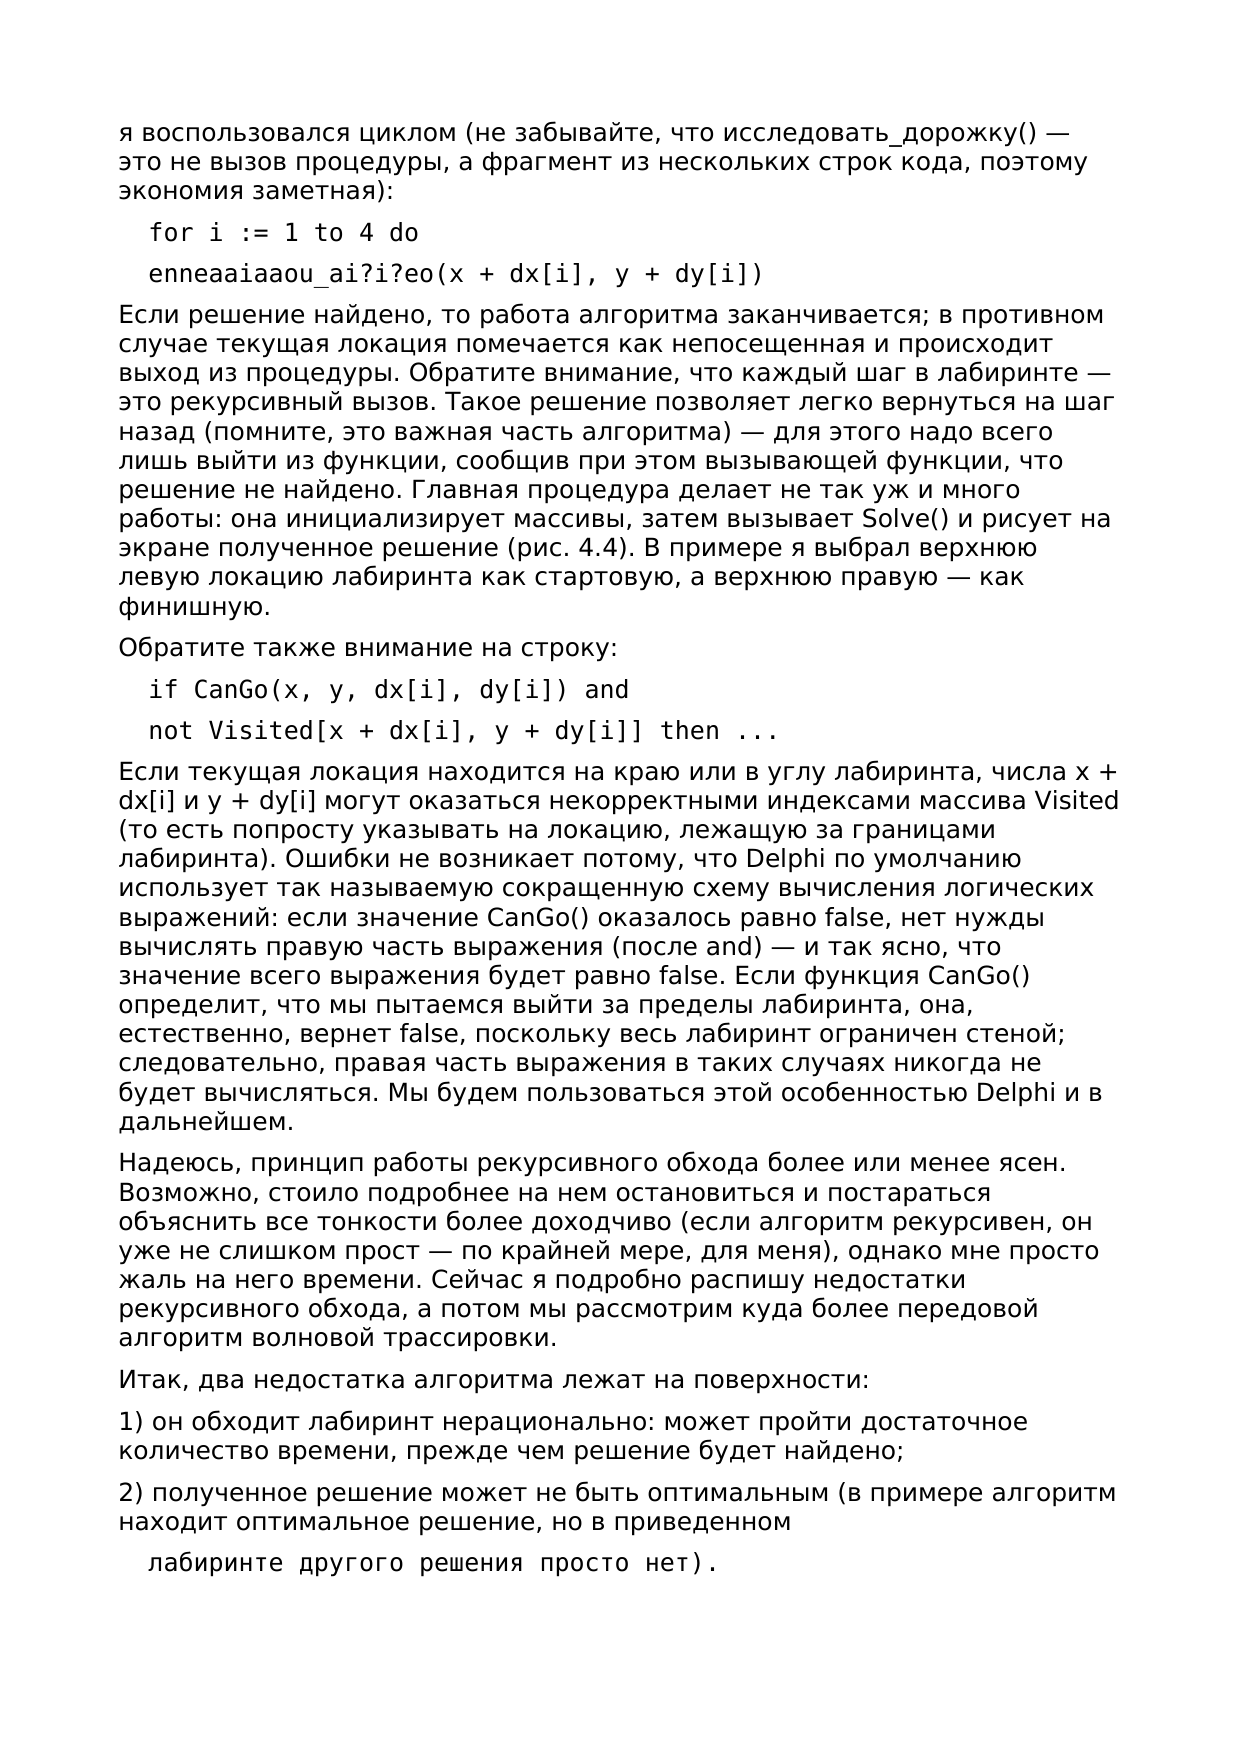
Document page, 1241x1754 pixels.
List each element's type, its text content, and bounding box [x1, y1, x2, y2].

text not Visited[x + dx[i], y + dy[i]] then ... [118, 716, 1122, 745]
text я воспользовался циклом (не забывайте, что исследовать_дорожку() — это не вызов процедуры, а фрагмент из нескольких строк кода, поэтому экономия заметная): [118, 118, 1122, 206]
text 1) он обходит лабиринт нерационально: может пройти достаточное количество времени, прежде чем решение будет найдено; [118, 1407, 1122, 1465]
text Итак, два недостатка алгоритма лежат на поверхности: [118, 1365, 1122, 1394]
text лабиринте другого решения просто нет). [118, 1548, 1122, 1607]
text Надеюсь, принцип работы рекурсивного обхода более или менее ясен. Возможно, стоило подробнее на нем остановиться и постараться объяснить все тонкости более доходчиво (если алгоритм рекурсивен, он уже не слишком прост — по крайней мере, для меня), однако мне просто жаль на него времени. Сейчас я подробно распишу недостатки рекурсивного обхода, а потом мы рассмотрим куда более передовой алгоритм волновой трассировки. [118, 1148, 1122, 1353]
text Если текущая локация находится на краю или в углу лабиринта, числа x + dx[i] и y + dy[i] могут оказаться некорректными индексами массива Visited (то есть попросту указывать на локацию, лежащую за границами лабиринта). Ошибки не возникает потому, что Delphi по умолчанию использует так называемую сокращенную схему вычисления логических выражений: если значение CanGo() оказалось равно false, нет нужды вычислять правую часть выражения (после and) — и так ясно, что значение всего выражения будет равно false. Если функция CanGo() определит, что мы пытаемся выйти за пределы лабиринта, она, естественно, вернет false, поскольку весь лабиринт ограничен стеной; следовательно, правая часть выражения в таких случаях никогда не будет вычисляться. Мы будем пользоваться этой особенностью Delphi и в дальнейшем. [118, 757, 1122, 1136]
text Если решение найдено, то работа алгоритма заканчивается; в противном случае текущая локация помечается как непосещенная и происходит выход из процедуры. Обратите внимание, что каждый шаг в лабиринте — это рекурсивный вызов. Такое решение позволяет легко вернуться на шаг назад (помните, это важная часть алгоритма) — для этого надо всего лишь выйти из функции, сообщив при этом вызывающей функции, что решение не найдено. Главная процедура делает не так уж и много работы: она инициализирует массивы, затем вызывает Solve() и рисует на экране полученное решение (рис. 4.4). В примере я выбрал верхнюю левую локацию лабиринта как стартовую, а верхнюю правую — как финишную. [118, 300, 1122, 621]
text if CanGo(x, y, dx[i], dy[i]) and [118, 675, 1122, 704]
text Обратите также внимание на строку: [118, 633, 1122, 662]
text enneaaiaaou_ai?i?eo(x + dx[i], y + dy[i]) [118, 259, 1122, 288]
text for i := 1 to 4 do [118, 218, 1122, 247]
text 2) полученное решение может не быть оптимальным (в примере алгоритм находит оптимальное решение, но в приведенном [118, 1478, 1122, 1536]
